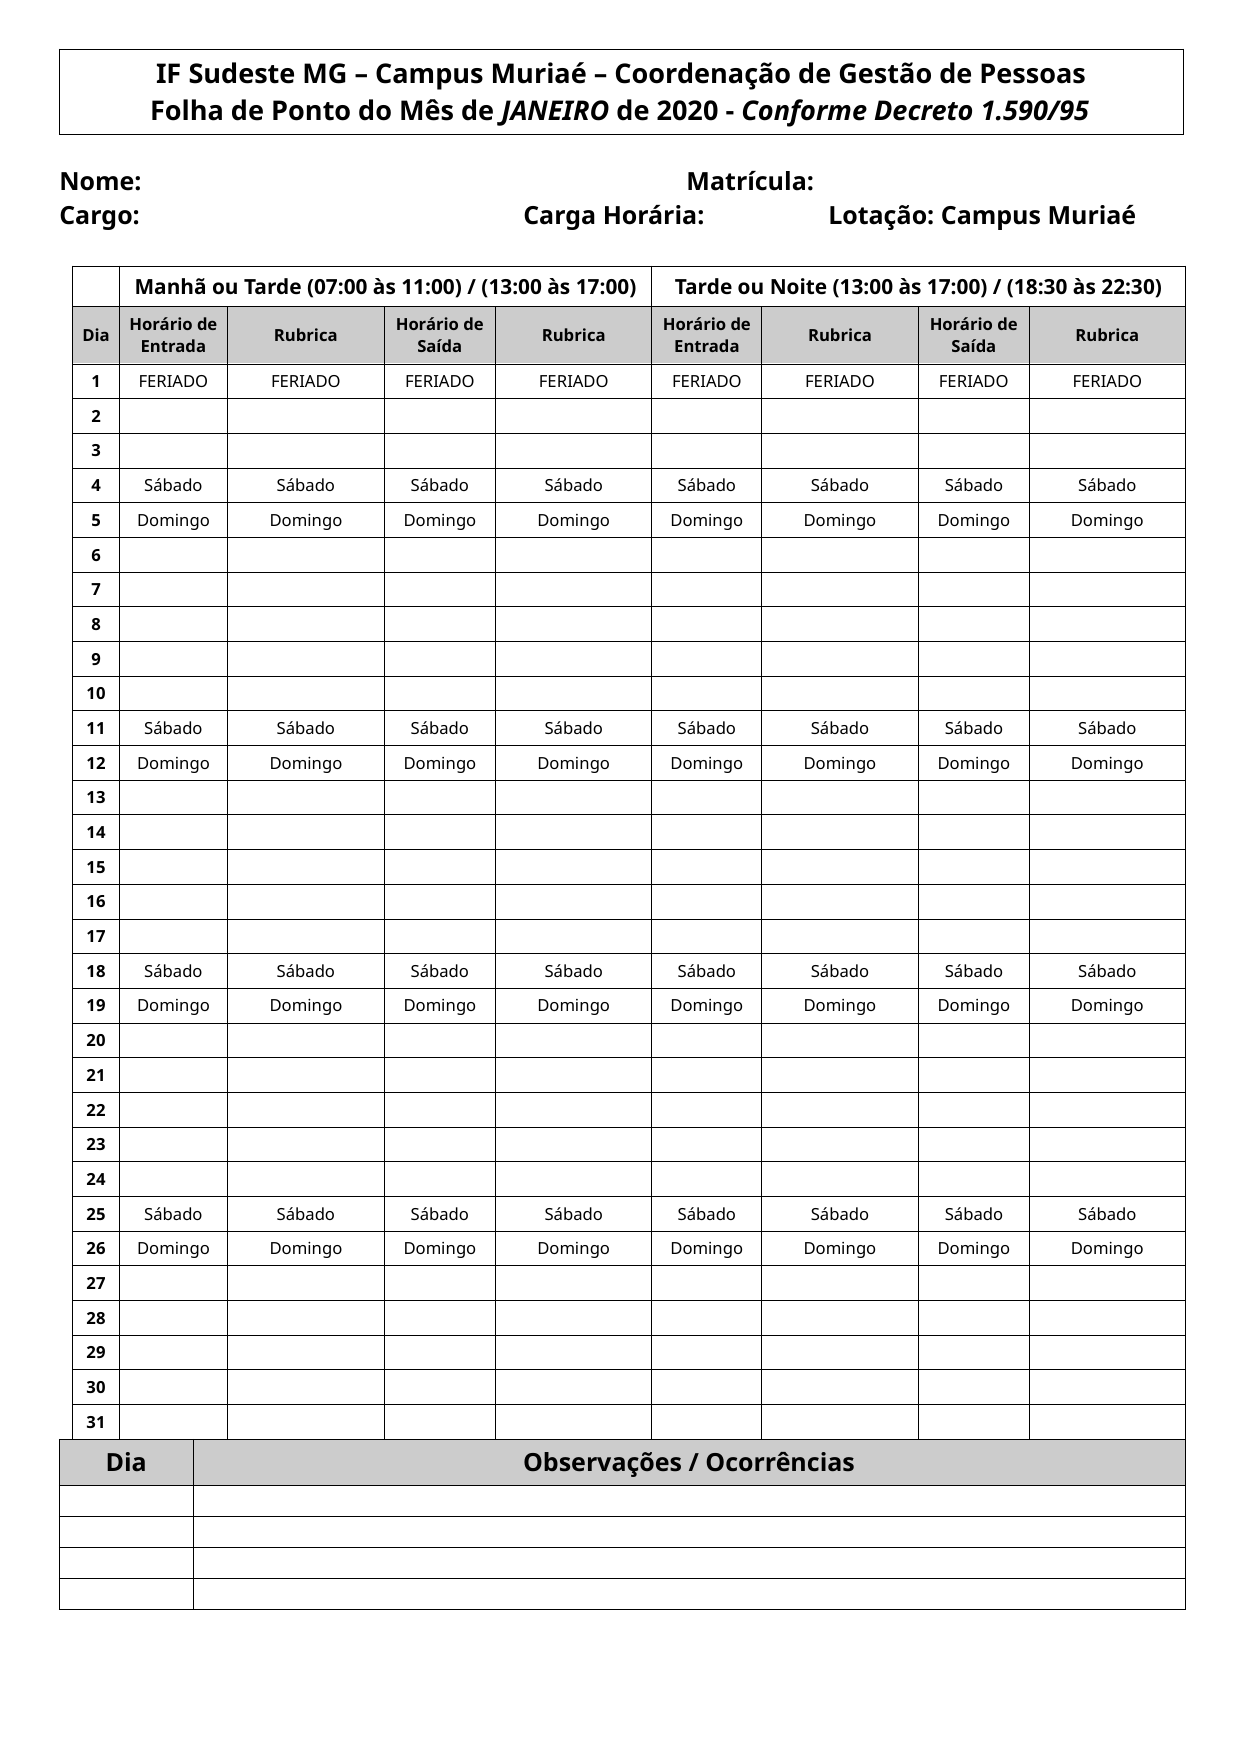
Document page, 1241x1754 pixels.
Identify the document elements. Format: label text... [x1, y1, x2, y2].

table_cell [228, 781, 384, 814]
table_cell Lotação: Campus Muriaé [828, 198, 1181, 266]
table_cell [652, 1301, 761, 1335]
table_cell [59, 1023, 72, 1057]
table_cell [228, 850, 384, 884]
table_cell [919, 1093, 1029, 1127]
table_cell [385, 1128, 495, 1161]
table_cell [59, 884, 72, 918]
table_cell [496, 781, 651, 814]
table_cell Domingo [652, 503, 761, 537]
table_cell Sábado [1030, 469, 1185, 502]
table_cell 30 [73, 1370, 119, 1404]
table_cell Domingo [762, 503, 918, 537]
table_cell Sábado [1030, 954, 1185, 988]
table_cell [919, 1266, 1029, 1300]
table_cell 11 [73, 711, 119, 745]
table_cell 27 [73, 1266, 119, 1300]
table_cell [228, 1162, 384, 1196]
table_cell 15 [73, 850, 119, 884]
table_cell [496, 1093, 651, 1127]
table_cell [59, 1300, 72, 1335]
table_cell Sábado [652, 469, 761, 502]
table_cell 5 [73, 503, 119, 537]
table_cell [228, 1266, 384, 1300]
table_cell [496, 538, 651, 572]
table_cell [762, 1405, 918, 1439]
table_cell [762, 677, 918, 710]
table_cell Sábado [762, 1197, 918, 1231]
table_cell [228, 1370, 384, 1404]
table_cell 25 [73, 1197, 119, 1231]
table_cell 31 [73, 1405, 119, 1439]
table_header Matrícula: [686, 164, 1181, 197]
table_cell 8 [73, 607, 119, 641]
table_cell 16 [73, 885, 119, 918]
table_cell Sábado [652, 954, 761, 988]
table_cell FERIADO [228, 365, 384, 398]
table_cell [59, 780, 72, 814]
table_cell Sábado [919, 954, 1029, 988]
table_cell [496, 1405, 651, 1439]
table_cell [762, 607, 918, 641]
table_cell [59, 1369, 72, 1404]
table_cell FERIADO [762, 365, 918, 398]
table_cell 24 [73, 1162, 119, 1196]
table_cell 2 [73, 399, 119, 433]
table_cell [59, 502, 72, 537]
table_cell Sábado [652, 711, 761, 745]
table_cell 1 [73, 365, 119, 398]
table_cell 6 [73, 538, 119, 572]
table_cell Domingo [919, 503, 1029, 537]
table_cell [385, 1370, 495, 1404]
table_cell [1030, 920, 1185, 953]
table_cell [120, 538, 227, 572]
table_cell Sábado [228, 711, 384, 745]
table_cell [59, 1335, 72, 1369]
table_cell [1181, 198, 1185, 266]
table_cell Domingo [1030, 503, 1185, 537]
table_cell [59, 468, 72, 502]
table_cell [59, 1231, 72, 1265]
table_cell [59, 1404, 72, 1439]
table_cell Observações / Ocorrências [194, 1440, 1185, 1485]
table_cell Domingo [120, 1232, 227, 1265]
table_cell [228, 1301, 384, 1335]
table_cell Domingo [919, 746, 1029, 780]
table_cell [385, 815, 495, 849]
table_cell [496, 607, 651, 641]
table_cell [762, 538, 918, 572]
table_cell [496, 920, 651, 953]
table_cell [385, 781, 495, 814]
table_cell Sábado [762, 954, 918, 988]
table_cell [762, 399, 918, 433]
table_cell [120, 1301, 227, 1335]
table_cell [652, 1024, 761, 1057]
table_cell [1030, 607, 1185, 641]
table_cell [496, 850, 651, 884]
table_cell [496, 642, 651, 676]
table_cell [652, 399, 761, 433]
table_cell [59, 710, 72, 745]
table_cell 3 [73, 434, 119, 467]
table_cell Domingo [1030, 1232, 1185, 1265]
table_cell Sábado [385, 1197, 495, 1231]
table_cell [652, 1128, 761, 1161]
table_cell [1030, 434, 1185, 467]
table_cell [919, 1128, 1029, 1161]
table_cell [228, 1405, 384, 1439]
table_cell Sábado [1030, 1197, 1185, 1231]
table_cell [59, 306, 72, 363]
table_cell [385, 885, 495, 918]
table_cell 22 [73, 1093, 119, 1127]
table_cell FERIADO [1030, 365, 1185, 398]
table_cell [652, 434, 761, 467]
table_cell [385, 1266, 495, 1300]
table_cell Domingo [919, 1232, 1029, 1265]
table_cell [652, 1370, 761, 1404]
table_cell [385, 850, 495, 884]
table_cell [228, 885, 384, 918]
table_cell Sábado [120, 954, 227, 988]
table_cell [1030, 677, 1185, 710]
table_cell [385, 538, 495, 572]
table_cell Domingo [228, 989, 384, 1022]
table_cell [762, 642, 918, 676]
table_cell 7 [73, 573, 119, 606]
table_cell [496, 815, 651, 849]
table_cell [120, 677, 227, 710]
table_cell FERIADO [919, 365, 1029, 398]
table_cell [120, 1058, 227, 1092]
table_cell Domingo [120, 746, 227, 780]
table_cell Sábado [120, 469, 227, 502]
table_cell [59, 676, 72, 710]
table_cell [652, 1266, 761, 1300]
table_cell Domingo [228, 746, 384, 780]
table_cell [59, 849, 72, 884]
table_cell [1030, 1128, 1185, 1161]
table_cell [59, 433, 72, 467]
table_cell Domingo [385, 746, 495, 780]
table_cell [1030, 1058, 1185, 1092]
table_cell Sábado [496, 711, 651, 745]
table_cell [919, 1405, 1029, 1439]
table_cell Domingo [228, 1232, 384, 1265]
table_cell [762, 850, 918, 884]
table_cell Horário de Saída [385, 307, 495, 363]
table_cell [496, 1162, 651, 1196]
table_cell [919, 1336, 1029, 1369]
table_cell 18 [73, 954, 119, 988]
table_cell [120, 1093, 227, 1127]
table_cell Domingo [1030, 989, 1185, 1022]
table_cell [652, 1162, 761, 1196]
table_cell [59, 364, 72, 398]
table_cell [228, 434, 384, 467]
table_cell [762, 1266, 918, 1300]
table_cell Rubrica [496, 307, 651, 363]
table_cell FERIADO [120, 365, 227, 398]
table_cell [1030, 1266, 1185, 1300]
table_cell Domingo [652, 746, 761, 780]
table_cell Horário de Entrada [652, 307, 761, 363]
table_cell [652, 677, 761, 710]
table_cell Sábado [1030, 711, 1185, 745]
table_cell [762, 573, 918, 606]
table_cell [919, 1024, 1029, 1057]
table_cell [652, 885, 761, 918]
table_cell [1030, 538, 1185, 572]
table_cell [1030, 781, 1185, 814]
table_cell [1030, 1162, 1185, 1196]
table_cell [1030, 850, 1185, 884]
table_cell [652, 1058, 761, 1092]
table_cell Domingo [652, 989, 761, 1022]
table_cell Dia [73, 307, 119, 363]
table_cell [120, 920, 227, 953]
table_cell [59, 919, 72, 953]
table_cell FERIADO [652, 365, 761, 398]
table_cell [919, 538, 1029, 572]
table_cell [59, 572, 72, 606]
table_cell [228, 573, 384, 606]
table_cell [652, 607, 761, 641]
table_cell Sábado [496, 954, 651, 988]
table_cell [1030, 1405, 1185, 1439]
table_cell [194, 1486, 1185, 1516]
table_cell [59, 398, 72, 433]
table_cell [73, 267, 119, 306]
table_cell [59, 1196, 72, 1231]
table_cell Domingo [762, 1232, 918, 1265]
table_cell [228, 607, 384, 641]
table_cell [385, 1024, 495, 1057]
table_cell [59, 814, 72, 849]
table_cell [385, 1405, 495, 1439]
table_cell [762, 1024, 918, 1057]
table_cell [919, 815, 1029, 849]
table_cell Domingo [762, 746, 918, 780]
table_cell 9 [73, 642, 119, 676]
table_cell 28 [73, 1301, 119, 1335]
table_cell [60, 1517, 193, 1547]
table_cell 21 [73, 1058, 119, 1092]
table_cell [120, 1336, 227, 1369]
table_cell [120, 642, 227, 676]
table_cell [1030, 815, 1185, 849]
table_cell [496, 1336, 651, 1369]
table_cell [385, 1058, 495, 1092]
table_cell [120, 573, 227, 606]
table_cell Rubrica [762, 307, 918, 363]
table_cell [1030, 885, 1185, 918]
table_cell [59, 1092, 72, 1127]
table_cell [496, 573, 651, 606]
table_cell [1030, 1370, 1185, 1404]
table_cell [120, 399, 227, 433]
table_cell [228, 642, 384, 676]
table_cell [1030, 1024, 1185, 1057]
table_cell [59, 266, 72, 306]
table_cell [496, 434, 651, 467]
table_cell [228, 1336, 384, 1369]
table_cell [919, 1058, 1029, 1092]
table_cell [919, 920, 1029, 953]
table_cell FERIADO [496, 365, 651, 398]
table_cell [385, 1093, 495, 1127]
table_cell [228, 1024, 384, 1057]
table_cell Domingo [496, 503, 651, 537]
table_cell [385, 399, 495, 433]
table_cell [496, 885, 651, 918]
table_cell 20 [73, 1024, 119, 1057]
table_cell Domingo [652, 1232, 761, 1265]
table_cell [762, 434, 918, 467]
table_cell Domingo [919, 989, 1029, 1022]
table_cell [919, 434, 1029, 467]
table_cell [652, 850, 761, 884]
table_cell [120, 1370, 227, 1404]
table_cell [59, 1265, 72, 1300]
table_cell [762, 781, 918, 814]
table_cell [385, 1301, 495, 1335]
table_cell [652, 1336, 761, 1369]
table_cell [1030, 1336, 1185, 1369]
table_cell [919, 573, 1029, 606]
table_cell [60, 1579, 193, 1609]
table_cell [120, 781, 227, 814]
table_cell [120, 607, 227, 641]
table_cell Domingo [496, 746, 651, 780]
table_cell [496, 399, 651, 433]
table_cell Domingo [120, 989, 227, 1022]
table_cell Sábado [496, 469, 651, 502]
table_cell [120, 815, 227, 849]
table_cell [496, 1266, 651, 1300]
table_header Nome: [59, 164, 686, 197]
table_cell [762, 1162, 918, 1196]
table_cell [59, 988, 72, 1022]
table_cell [385, 434, 495, 467]
table_cell Sábado [120, 711, 227, 745]
table_cell Sábado [228, 954, 384, 988]
table_cell [652, 538, 761, 572]
table_cell [496, 677, 651, 710]
table_cell [120, 1162, 227, 1196]
table_cell 13 [73, 781, 119, 814]
table_cell [652, 815, 761, 849]
table_cell [762, 920, 918, 953]
table_cell Sábado [652, 1197, 761, 1231]
table_cell [496, 1024, 651, 1057]
table_cell [496, 1058, 651, 1092]
table_cell [59, 606, 72, 641]
table_cell [496, 1370, 651, 1404]
table_cell Domingo [120, 503, 227, 537]
table_cell [228, 920, 384, 953]
table_cell 10 [73, 677, 119, 710]
table_cell [762, 1093, 918, 1127]
table_cell [919, 1301, 1029, 1335]
table_cell [385, 677, 495, 710]
table_cell [194, 1548, 1185, 1578]
table_cell [59, 1057, 72, 1092]
table_cell 14 [73, 815, 119, 849]
table_cell Tarde ou Noite (13:00 às 17:00) / (18:30 às 22:30) [652, 267, 1185, 306]
table_cell 17 [73, 920, 119, 953]
table_cell Sábado [120, 1197, 227, 1231]
table_cell [120, 434, 227, 467]
table_cell [120, 1024, 227, 1057]
table_cell 26 [73, 1232, 119, 1265]
table_cell [1030, 573, 1185, 606]
table_cell Rubrica [1030, 307, 1185, 363]
table_cell Sábado [919, 711, 1029, 745]
table_cell FERIADO [385, 365, 495, 398]
table_cell [919, 1162, 1029, 1196]
table_cell Sábado [496, 1197, 651, 1231]
table_cell [652, 920, 761, 953]
table_cell Domingo [385, 503, 495, 537]
table_cell Dia [60, 1440, 193, 1485]
table_cell [919, 781, 1029, 814]
table_cell [496, 1128, 651, 1161]
table_cell 29 [73, 1336, 119, 1369]
table_cell Domingo [496, 1232, 651, 1265]
table_cell Cargo: [59, 198, 523, 266]
table_cell Sábado [228, 469, 384, 502]
table_cell Carga Horária: [523, 198, 828, 266]
table_cell Horário de Entrada [120, 307, 227, 363]
table_cell [496, 1301, 651, 1335]
table_cell [59, 641, 72, 676]
table_cell Sábado [762, 711, 918, 745]
table_cell [385, 642, 495, 676]
table_cell 19 [73, 989, 119, 1022]
table_cell [228, 677, 384, 710]
table_cell Domingo [1030, 746, 1185, 780]
table_cell [385, 920, 495, 953]
table_cell [1030, 642, 1185, 676]
table_cell Sábado [385, 711, 495, 745]
table_cell [919, 642, 1029, 676]
table_cell [762, 1301, 918, 1335]
table_cell [919, 607, 1029, 641]
table_cell [919, 677, 1029, 710]
table_cell Domingo [385, 989, 495, 1022]
table_cell [120, 1405, 227, 1439]
table_cell Domingo [228, 503, 384, 537]
table_cell [120, 1128, 227, 1161]
table_cell [1030, 1093, 1185, 1127]
table_header [1181, 164, 1185, 197]
table_cell Sábado [919, 469, 1029, 502]
table_cell [762, 1336, 918, 1369]
table_cell [385, 573, 495, 606]
table_cell Sábado [385, 469, 495, 502]
table_cell [59, 537, 72, 572]
table_cell [59, 1161, 72, 1196]
table_cell [1030, 1301, 1185, 1335]
table_cell Manhã ou Tarde (07:00 às 11:00) / (13:00 às 17:00) [120, 267, 651, 306]
table_cell Domingo [385, 1232, 495, 1265]
table_cell [59, 1127, 72, 1161]
table_cell [919, 399, 1029, 433]
table_cell [60, 1548, 193, 1578]
table_cell Domingo [762, 989, 918, 1022]
table_cell [60, 1486, 193, 1516]
table_cell [120, 850, 227, 884]
table_cell Sábado [762, 469, 918, 502]
table_cell [59, 953, 72, 988]
table_cell [919, 885, 1029, 918]
table_cell [919, 1370, 1029, 1404]
table_cell 23 [73, 1128, 119, 1161]
table_cell 12 [73, 746, 119, 780]
table_cell [1030, 399, 1185, 433]
table_cell Horário de Saída [919, 307, 1029, 363]
table_cell [228, 1093, 384, 1127]
table_cell [652, 573, 761, 606]
table_cell [385, 607, 495, 641]
table_cell Sábado [385, 954, 495, 988]
table_cell [120, 885, 227, 918]
table_cell [762, 885, 918, 918]
table_cell 4 [73, 469, 119, 502]
table_cell Rubrica [228, 307, 384, 363]
table_cell [652, 1093, 761, 1127]
table_cell [652, 642, 761, 676]
table_cell [120, 1266, 227, 1300]
table_cell [385, 1336, 495, 1369]
table_cell [919, 850, 1029, 884]
table_cell [228, 399, 384, 433]
table_cell [762, 1370, 918, 1404]
table_cell [228, 1128, 384, 1161]
table_cell Sábado [228, 1197, 384, 1231]
table_cell Sábado [919, 1197, 1029, 1231]
table_cell [228, 538, 384, 572]
table_cell [59, 745, 72, 780]
table_cell [385, 1162, 495, 1196]
table_cell [762, 1058, 918, 1092]
table_cell [652, 781, 761, 814]
table_cell [762, 815, 918, 849]
table_cell [194, 1579, 1185, 1609]
table_cell [228, 815, 384, 849]
table_cell [194, 1517, 1185, 1547]
table_cell Domingo [496, 989, 651, 1022]
table_cell [228, 1058, 384, 1092]
table_cell [762, 1128, 918, 1161]
table_cell [652, 1405, 761, 1439]
